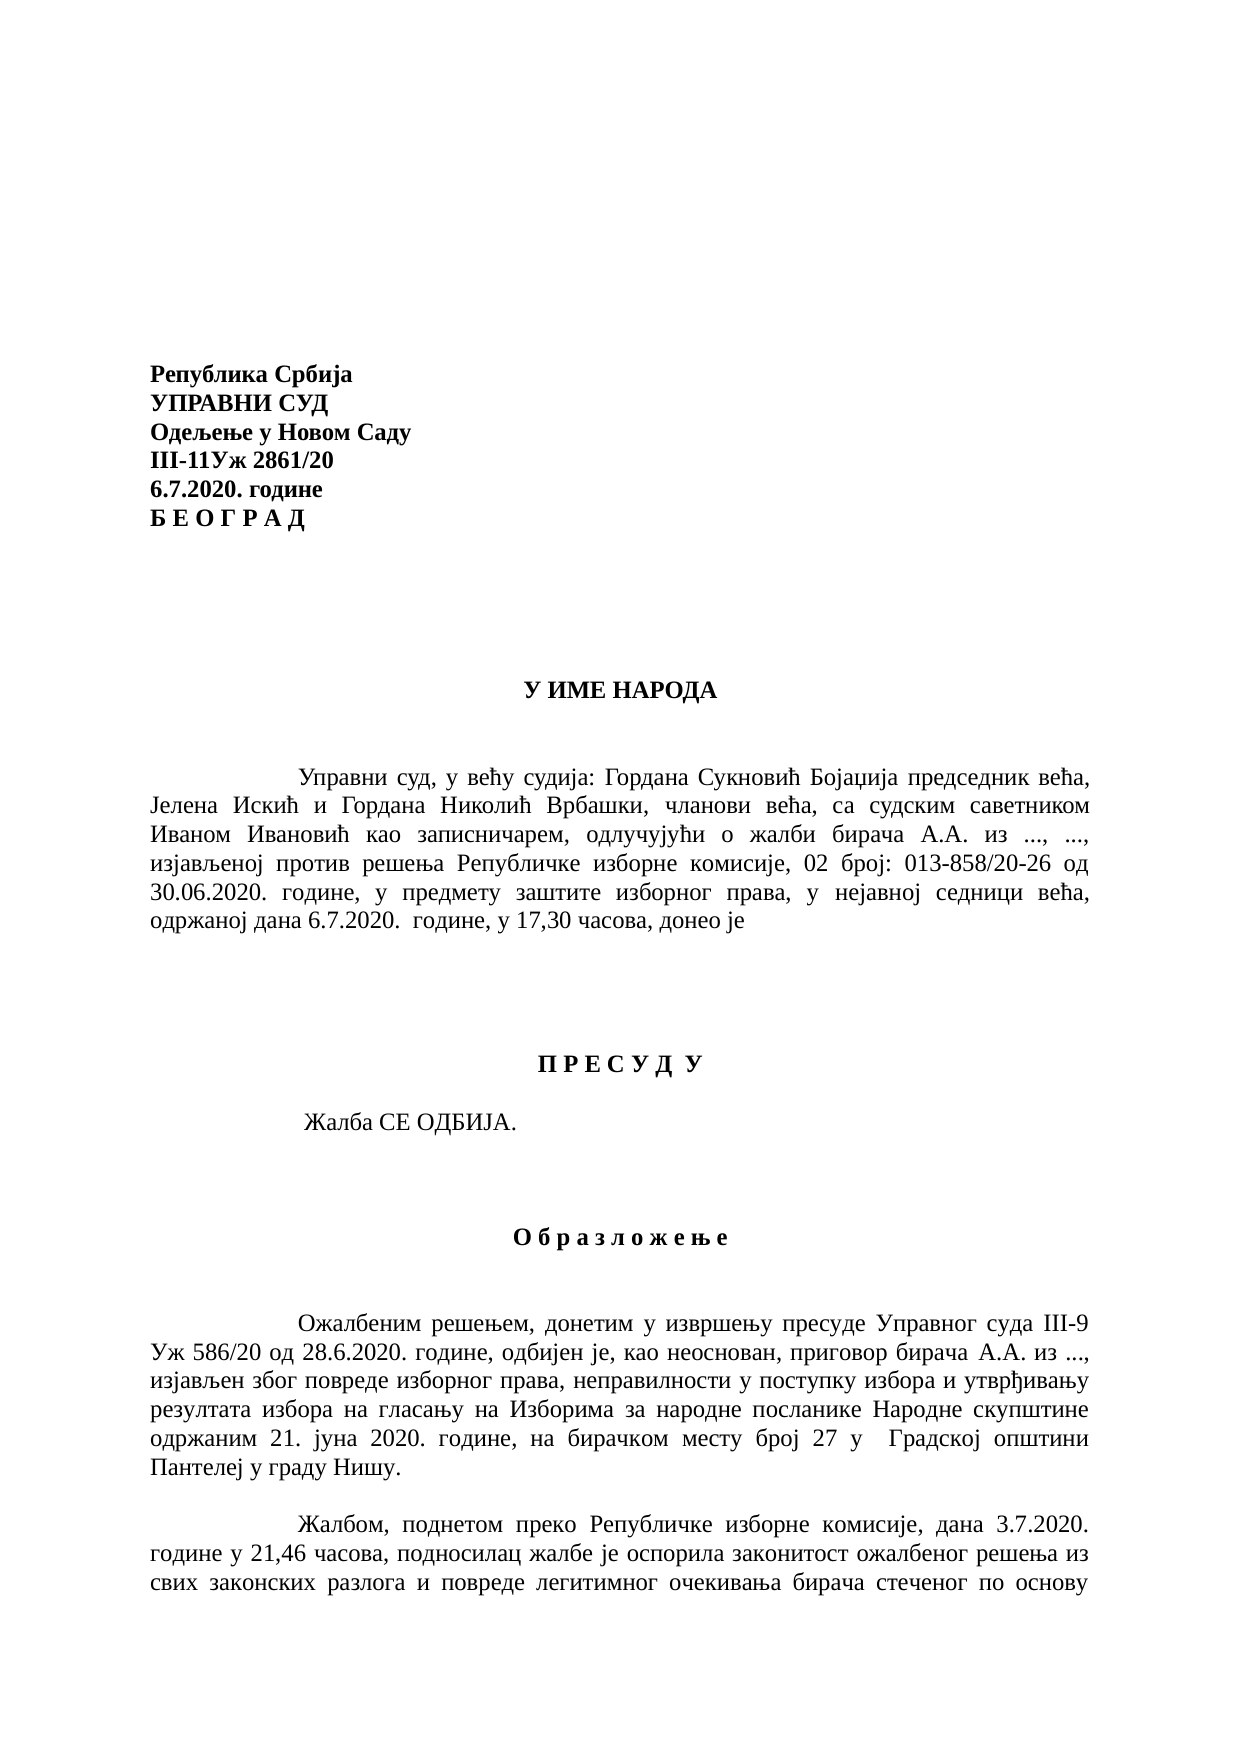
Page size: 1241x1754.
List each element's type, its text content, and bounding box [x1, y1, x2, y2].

text Жалбом, поднетом преко Републичке изборне комисије, дана 3.7.2020. године у 21,46 часова, подносилац жалбе је оспорила законитост ожалбеног решења из свих законских разлога и повреде легитимног очекивања бирача стеченог по основу [150, 1509, 1090, 1595]
text Управни суд, у већу судија: Гордана Сукновић Бојаџија председник већа, Јелена Искић и Гордана Николић Врбашки, чланови већа, са судским саветником Иваном Ивановић као записничарем, одлучујући о жалби бирача A.A. из ..., ..., изјављеној против решења Републичке изборне комисије, 02 број: 013-858/20-26 од 30.06.2020. године, у предмету заштите изборног права, у нејавној седници већа, одржаној дана 6.7.2020. године, у 17,30 часова, донео је [150, 762, 1090, 934]
text III-11Уж 2861/20 [150, 445, 1090, 474]
text Жалба СЕ ОДБИЈА. [150, 1107, 1090, 1135]
text У ИМЕ НАРОДА [150, 675, 1090, 704]
text 6.7.2020. године [150, 474, 1090, 503]
text УПРАВНИ СУД [150, 388, 1090, 417]
text О б р а з л о ж е њ е [150, 1222, 1090, 1250]
text Одељење у Новом Саду [150, 417, 1090, 445]
text П Р Е С У Д У [150, 1049, 1090, 1078]
text Република Србија [150, 148, 1090, 388]
text Ожалбеним решењем, донетим у извршењу пресуде Управног суда III-9 Уж 586/20 од 28.6.2020. године, одбијен је, као неоснован, приговор бирача А.А. из ..., изјављен због повреде изборног права, неправилности у поступку избора и утврђивању резултата избора на гласању на Изборима за народне посланике Народне скупштине одржаним 21. јуна 2020. године, на бирачком месту број 27 у Градској општини Пантелеј у граду Нишу. [150, 1308, 1090, 1480]
text Б Е О Г Р А Д [150, 503, 1090, 532]
